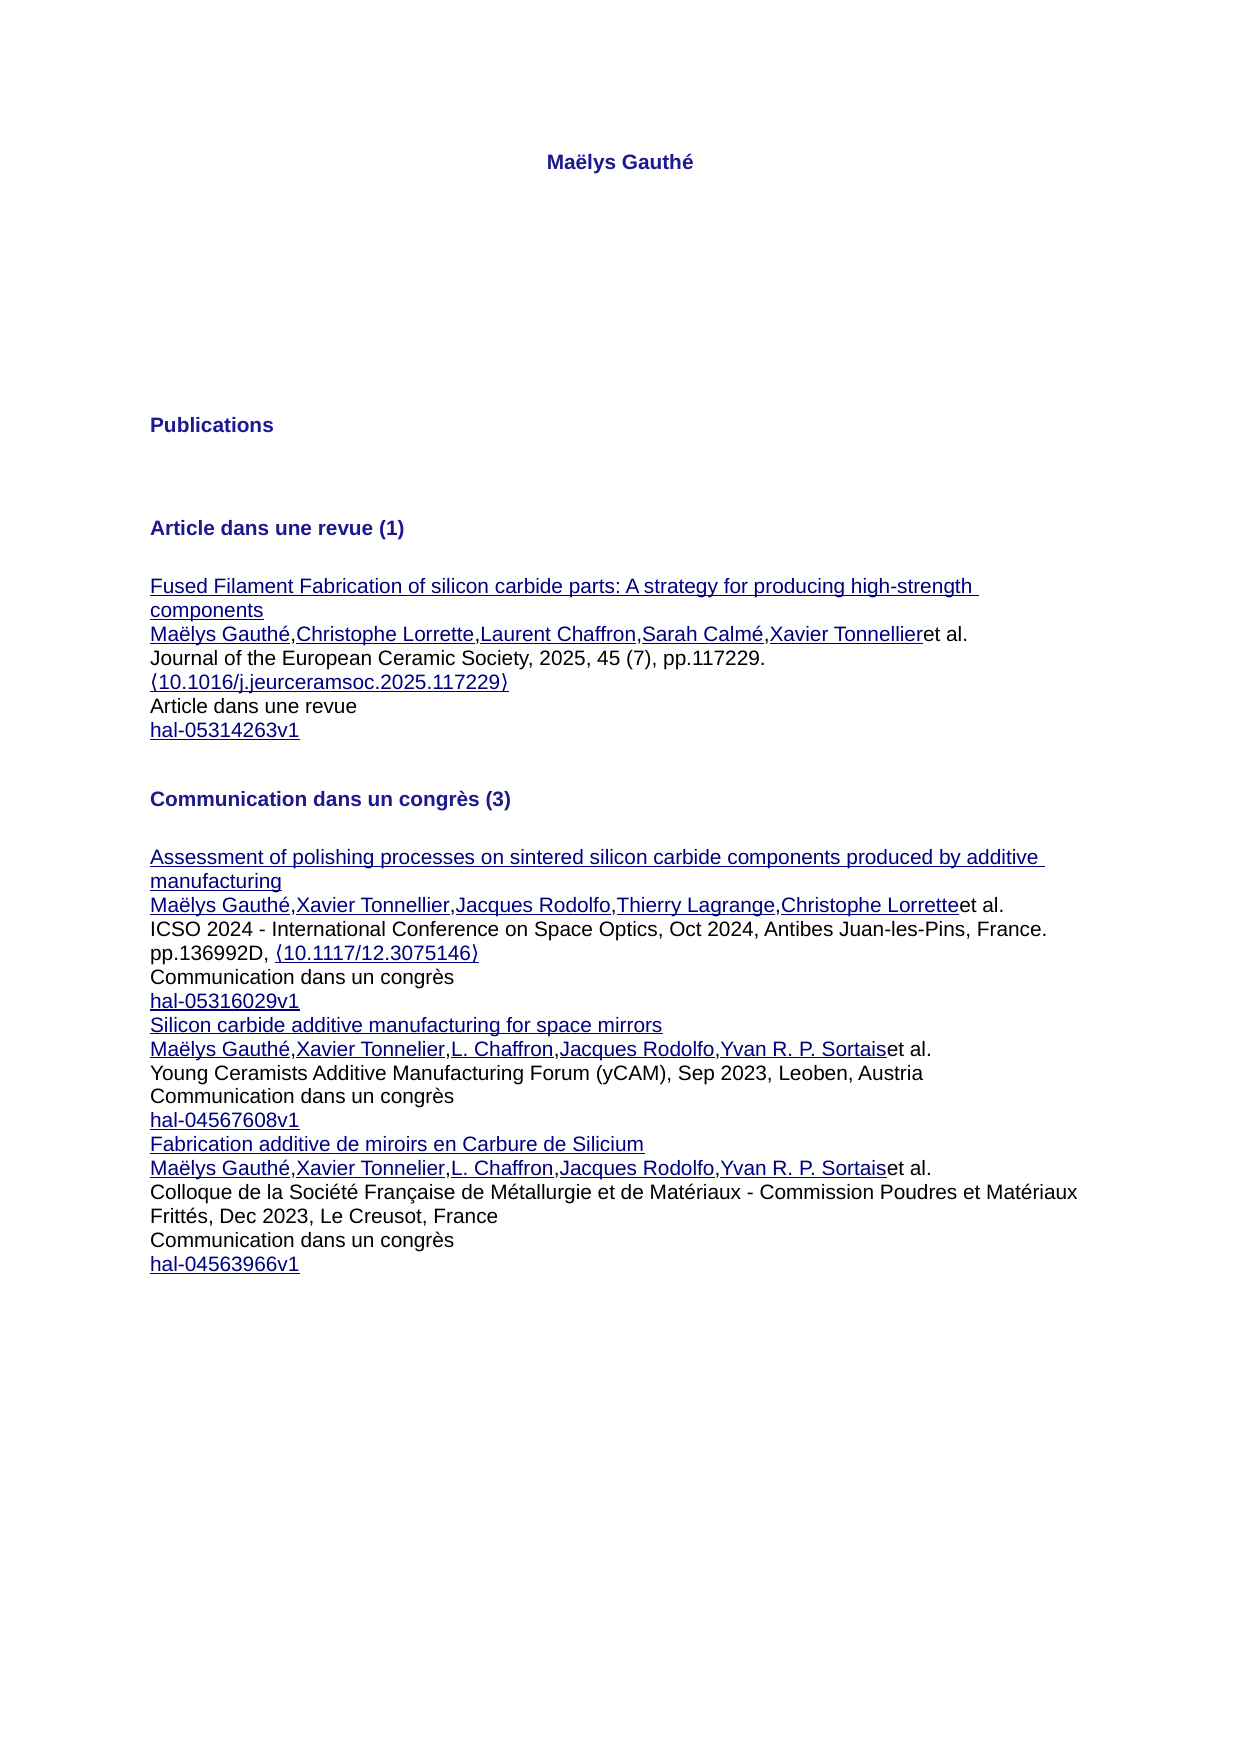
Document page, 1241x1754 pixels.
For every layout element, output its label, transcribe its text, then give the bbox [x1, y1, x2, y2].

subtitle Publications [150, 412, 1090, 436]
table_header Fused Filament Fabrication of silicon carbide parts: A strategy for producing high-strength components Maëlys Gauthé,Christophe Lorrette,Laurent Chaffron,Sarah Calmé,Xavier Tonnellieret al. Journal of the European Ceramic Society, 2025, 45 (7), pp.117229. ⟨10.1016/j.jeurceramsoc.2025.117229⟩ Article dans une revue hal-05314263v1 [150, 574, 1090, 742]
subtitle Communication dans un congrès (3) [150, 786, 1090, 810]
subtitle Maëlys Gauthé [150, 150, 1090, 174]
table_header Assessment of polishing processes on sintered silicon carbide components produced by additive manufacturing Maëlys Gauthé,Xavier Tonnellier,Jacques Rodolfo,Thierry Lagrange,Christophe Lorretteet al. ICSO 2024 - International Conference on Space Optics, Oct 2024, Antibes Juan-les-Pins, France. pp.136992D, ⟨10.1117/12.3075146⟩ Communication dans un congrès hal-05316029v1 [150, 845, 1090, 1012]
table_cell Silicon carbide additive manufacturing for space mirrors Maëlys Gauthé,Xavier Tonnelier,L. Chaffron,Jacques Rodolfo,Yvan R. P. Sortaiset al. Young Ceramists Additive Manufacturing Forum (yCAM), Sep 2023, Leoben, Austria Communication dans un congrès hal-04567608v1 [150, 1013, 1090, 1132]
table_cell Fabrication additive de miroirs en Carbure de Silicium Maëlys Gauthé,Xavier Tonnelier,L. Chaffron,Jacques Rodolfo,Yvan R. P. Sortaiset al. Colloque de la Société Française de Métallurgie et de Matériaux - Commission Poudres et Matériaux Frittés, Dec 2023, Le Creusot, France Communication dans un congrès hal-04563966v1 [150, 1132, 1090, 1276]
subtitle Article dans une revue (1) [150, 516, 1090, 539]
